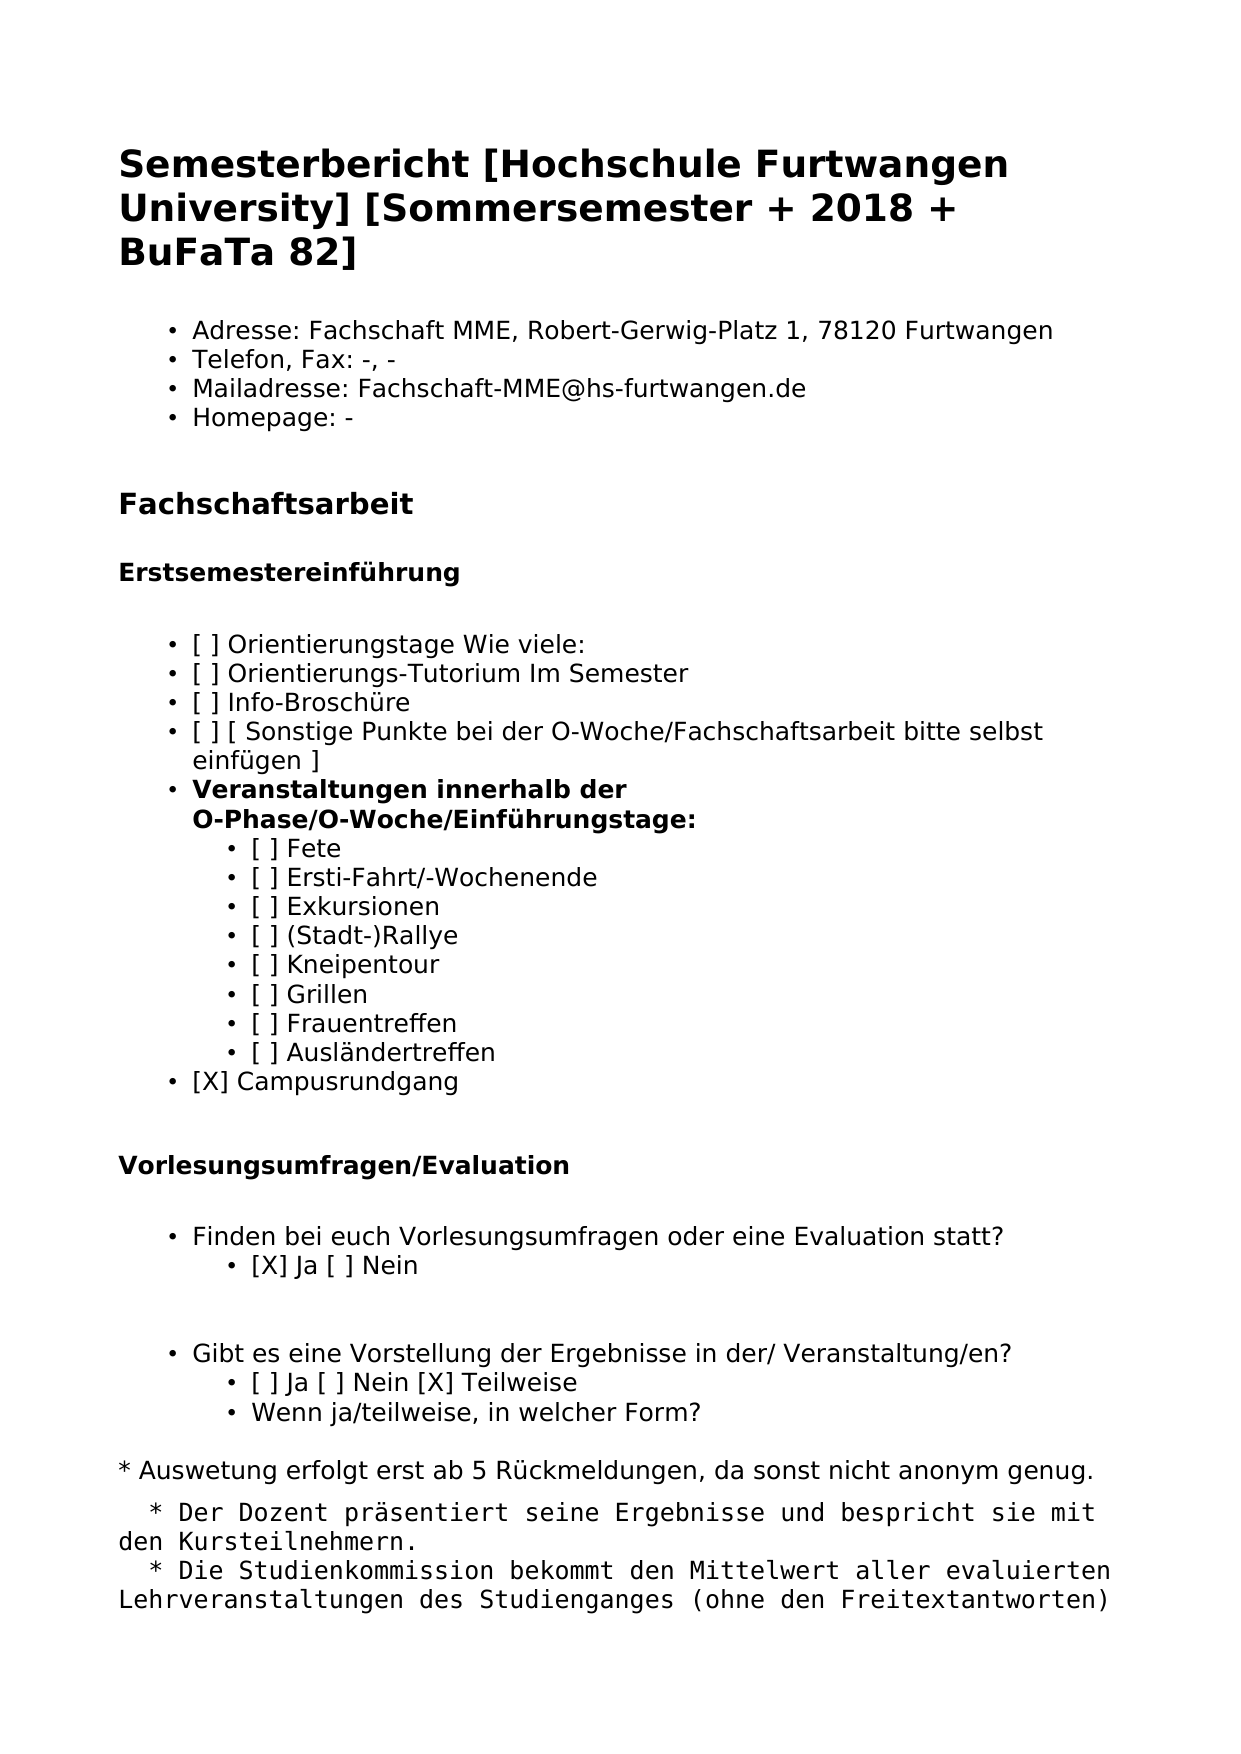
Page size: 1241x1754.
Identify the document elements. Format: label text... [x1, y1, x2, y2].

subtitle Erstsemestereinführung [118, 559, 1122, 588]
list [ ] Frauentreffen [236, 1009, 1122, 1038]
list Mailadresse: Fachschaft-MME@hs-furtwangen.de [177, 374, 1122, 403]
list [ ] Kneipentour [236, 951, 1122, 980]
list [ ] [ Sonstige Punkte bei der O-Woche/Fachschaftsarbeit bitte selbst einfügen ] [177, 717, 1122, 776]
list [ ] Fete [236, 834, 1122, 863]
list [X] Ja [ ] Nein [236, 1251, 1122, 1280]
list [ ] Info-Broschüre [177, 688, 1122, 717]
list Veranstaltungen innerhalb der O-Phase/O-Woche/Einführungstage: [177, 776, 1122, 834]
text * Auswetung erfolgt erst ab 5 Rückmeldungen, da sonst nicht anonym genug. [118, 1456, 1122, 1486]
list [ ] Exkursionen [236, 892, 1122, 921]
list [ ] Orientierungstage Wie viele: [177, 630, 1122, 659]
subtitle Semesterbericht [Hochschule Furtwangen University] [Sommersemester + 2018 + BuFaTa 82] [118, 143, 1122, 274]
list Homepage: - [177, 403, 1122, 433]
text * Der Dozent präsentiert seine Ergebnisse und bespricht sie mit den Kursteilnehmern. * Die Studienkommission bekommt den Mittelwert aller evaluierten Lehrveranstaltungen des Studienganges (ohne den Freitextantworten) [118, 1498, 1122, 1615]
list [ ] Ausländertreffen [236, 1038, 1122, 1067]
subtitle Fachschaftsarbeit [118, 487, 1122, 521]
list Wenn ja/teilweise, in welcher Form? [236, 1398, 1122, 1427]
list Telefon, Fax: -, - [177, 345, 1122, 374]
list [X] Campusrundgang [177, 1067, 1122, 1096]
list [ ] Ja [ ] Nein [X] Teilweise [236, 1368, 1122, 1398]
list Gibt es eine Vorstellung der Ergebnisse in der/ Veranstaltung/en? [177, 1339, 1122, 1368]
list Finden bei euch Vorlesungsumfragen oder eine Evaluation statt? [177, 1222, 1122, 1251]
subtitle Vorlesungsumfragen/Evaluation [118, 1151, 1122, 1180]
list [ ] Grillen [236, 980, 1122, 1009]
list [ ] (Stadt-)Rallye [236, 921, 1122, 951]
list Adresse: Fachschaft MME, Robert-Gerwig-Platz 1, 78120 Furtwangen [177, 316, 1122, 345]
list [ ] Ersti-Fahrt/-Wochenende [236, 863, 1122, 892]
list [ ] Orientierungs-Tutorium Im Semester [177, 659, 1122, 688]
